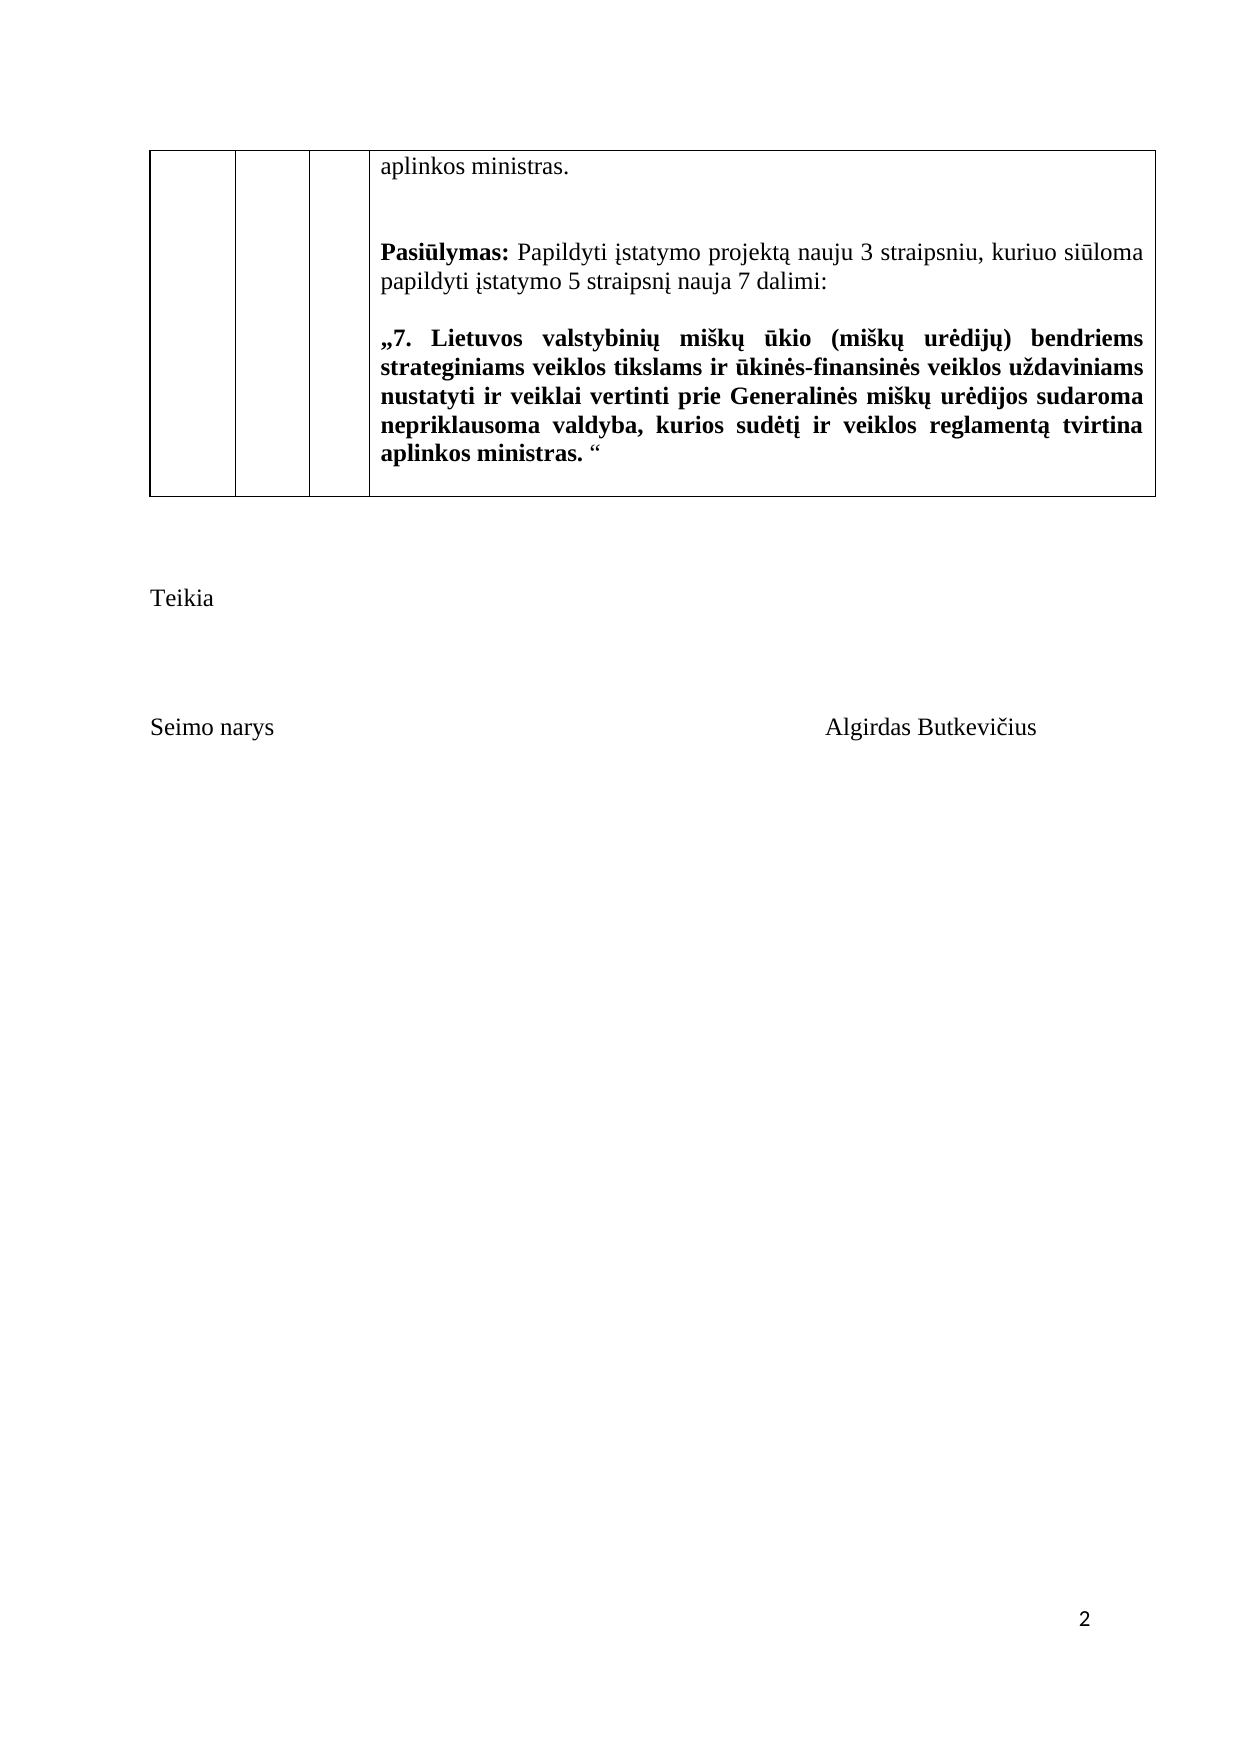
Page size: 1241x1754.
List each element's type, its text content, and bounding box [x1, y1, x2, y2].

text Teikia [150, 583, 1090, 612]
table_cell [236, 151, 309, 496]
table_cell [151, 151, 235, 496]
table_cell [310, 151, 369, 496]
table_cell aplinkos ministras. Pasiūlymas: Papildyti įstatymo projektą nauju 3 straipsniu, kuriuo siūloma papildyti įstatymo 5 straipsnį nauja 7 dalimi: „7. Lietuvos valstybinių miškų ūkio (miškų urėdijų) bendriems strateginiams veiklos tikslams ir ūkinės-finansinės veiklos uždaviniams nustatyti ir veiklai vertinti prie Generalinės miškų urėdijos sudaroma nepriklausoma valdyba, kurios sudėtį ir veiklos reglamentą tvirtina aplinkos ministras. “ [370, 151, 1155, 496]
text Seimo narys Algirdas Butkevičius [150, 712, 1090, 769]
